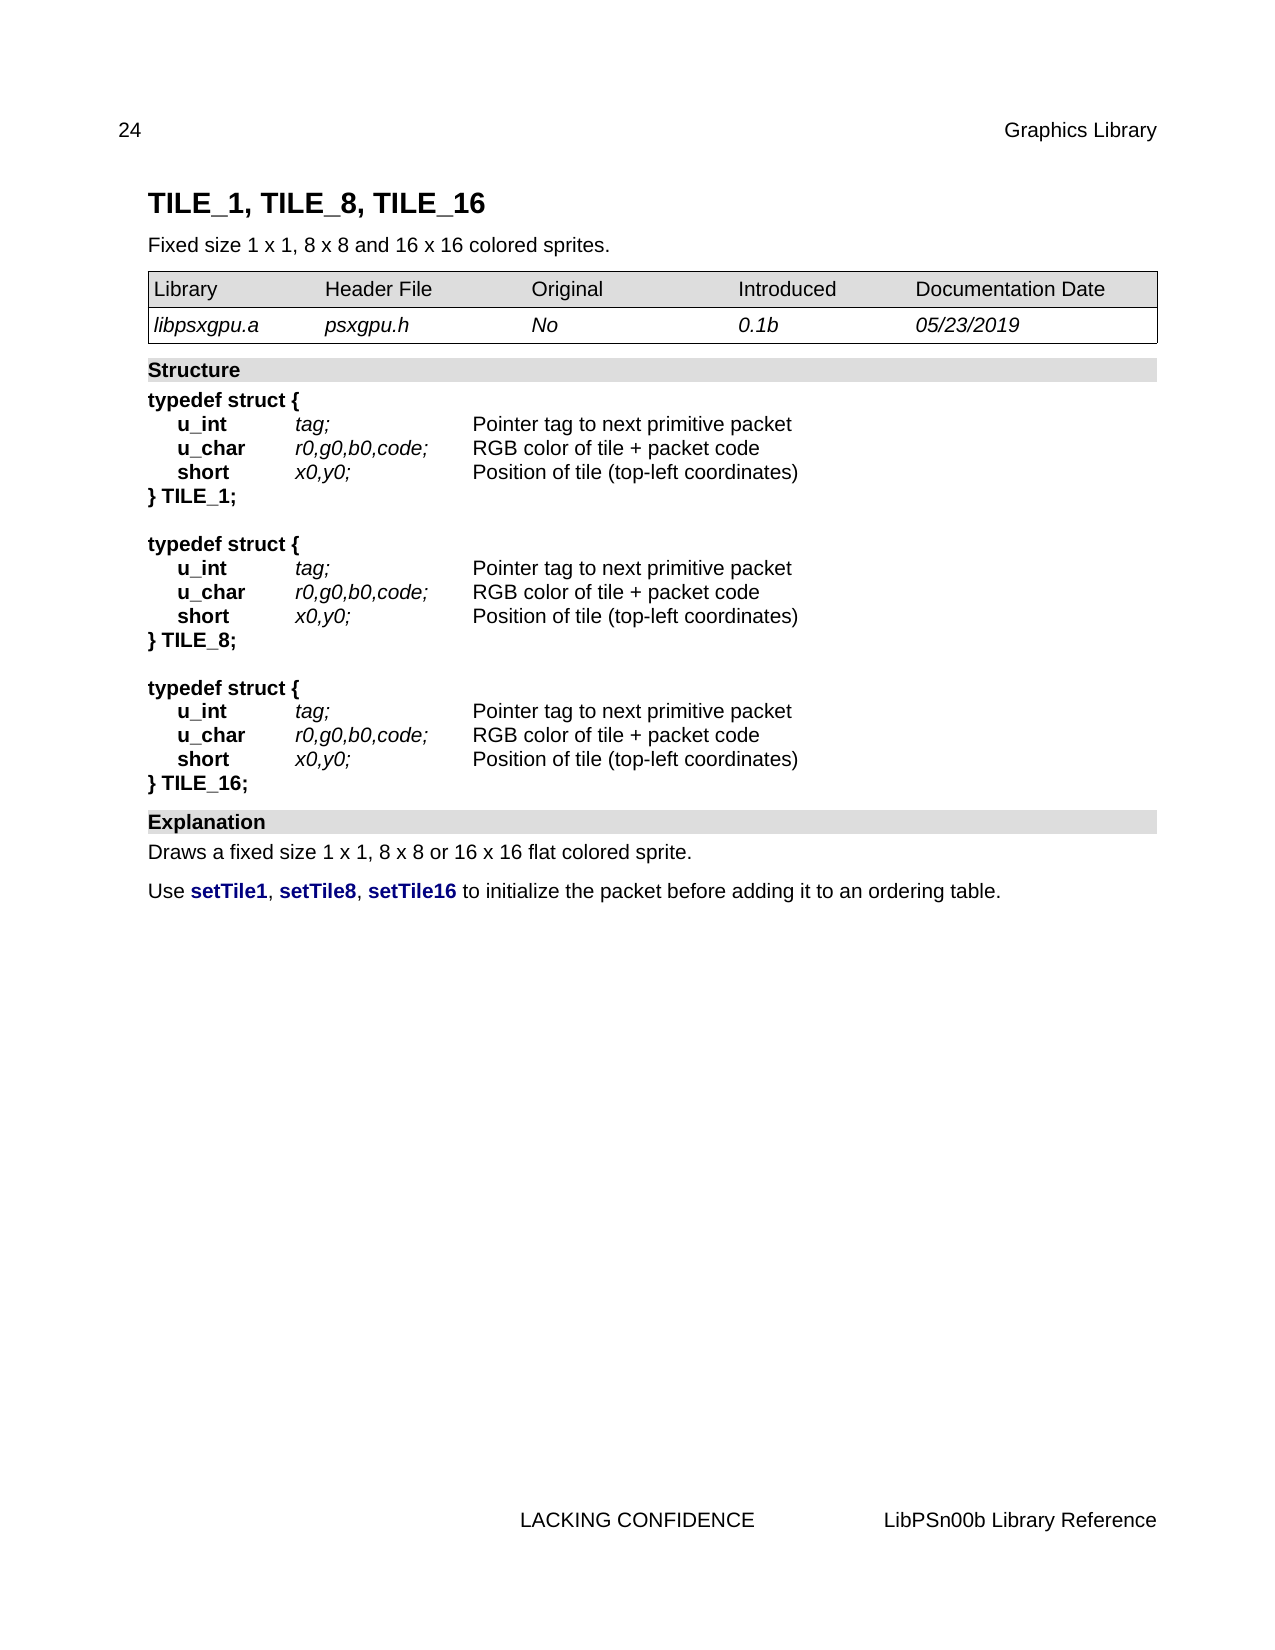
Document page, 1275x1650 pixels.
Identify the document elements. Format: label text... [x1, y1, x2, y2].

subtitle Explanation [148, 810, 1157, 834]
text typedef struct { [148, 388, 1157, 412]
text typedef struct { [148, 675, 1157, 699]
text u_char r0,g0,b0,code; RGB color of tile + packet code [148, 436, 1157, 460]
text u_int tag; Pointer tag to next primitive packet [148, 412, 1157, 436]
text } TILE_1; [148, 484, 1157, 508]
text u_int tag; Pointer tag to next primitive packet [148, 556, 1157, 579]
text short x0,y0; Position of tile (top-left coordinates) [148, 603, 1157, 627]
text } TILE_8; [148, 627, 1157, 651]
text } TILE_16; [148, 771, 1157, 795]
subtitle TILE_1, TILE_8, TILE_16 [148, 186, 1157, 220]
text Draws a fixed size 1 x 1, 8 x 8 or 16 x 16 flat colored sprite. [148, 840, 1157, 864]
text short x0,y0; Position of tile (top-left coordinates) [148, 460, 1157, 484]
text Use setTile1, setTile8, setTile16 to initialize the packet before adding it to an ordering table. [148, 879, 1157, 903]
text u_char r0,g0,b0,code; RGB color of tile + packet code [148, 723, 1157, 747]
text libpsxgpu.a psxgpu.h No 0.1b 05/23/2019 [149, 308, 1157, 343]
text short x0,y0; Position of tile (top-left coordinates) [148, 747, 1157, 771]
text Fixed size 1 x 1, 8 x 8 and 16 x 16 colored sprites. [148, 232, 1157, 256]
text u_char r0,g0,b0,code; RGB color of tile + packet code [148, 579, 1157, 603]
text Library Header File Original Introduced Documentation Date [149, 272, 1157, 307]
subtitle Structure [148, 358, 1157, 382]
text typedef struct { [148, 532, 1157, 556]
text u_int tag; Pointer tag to next primitive packet [148, 699, 1157, 723]
